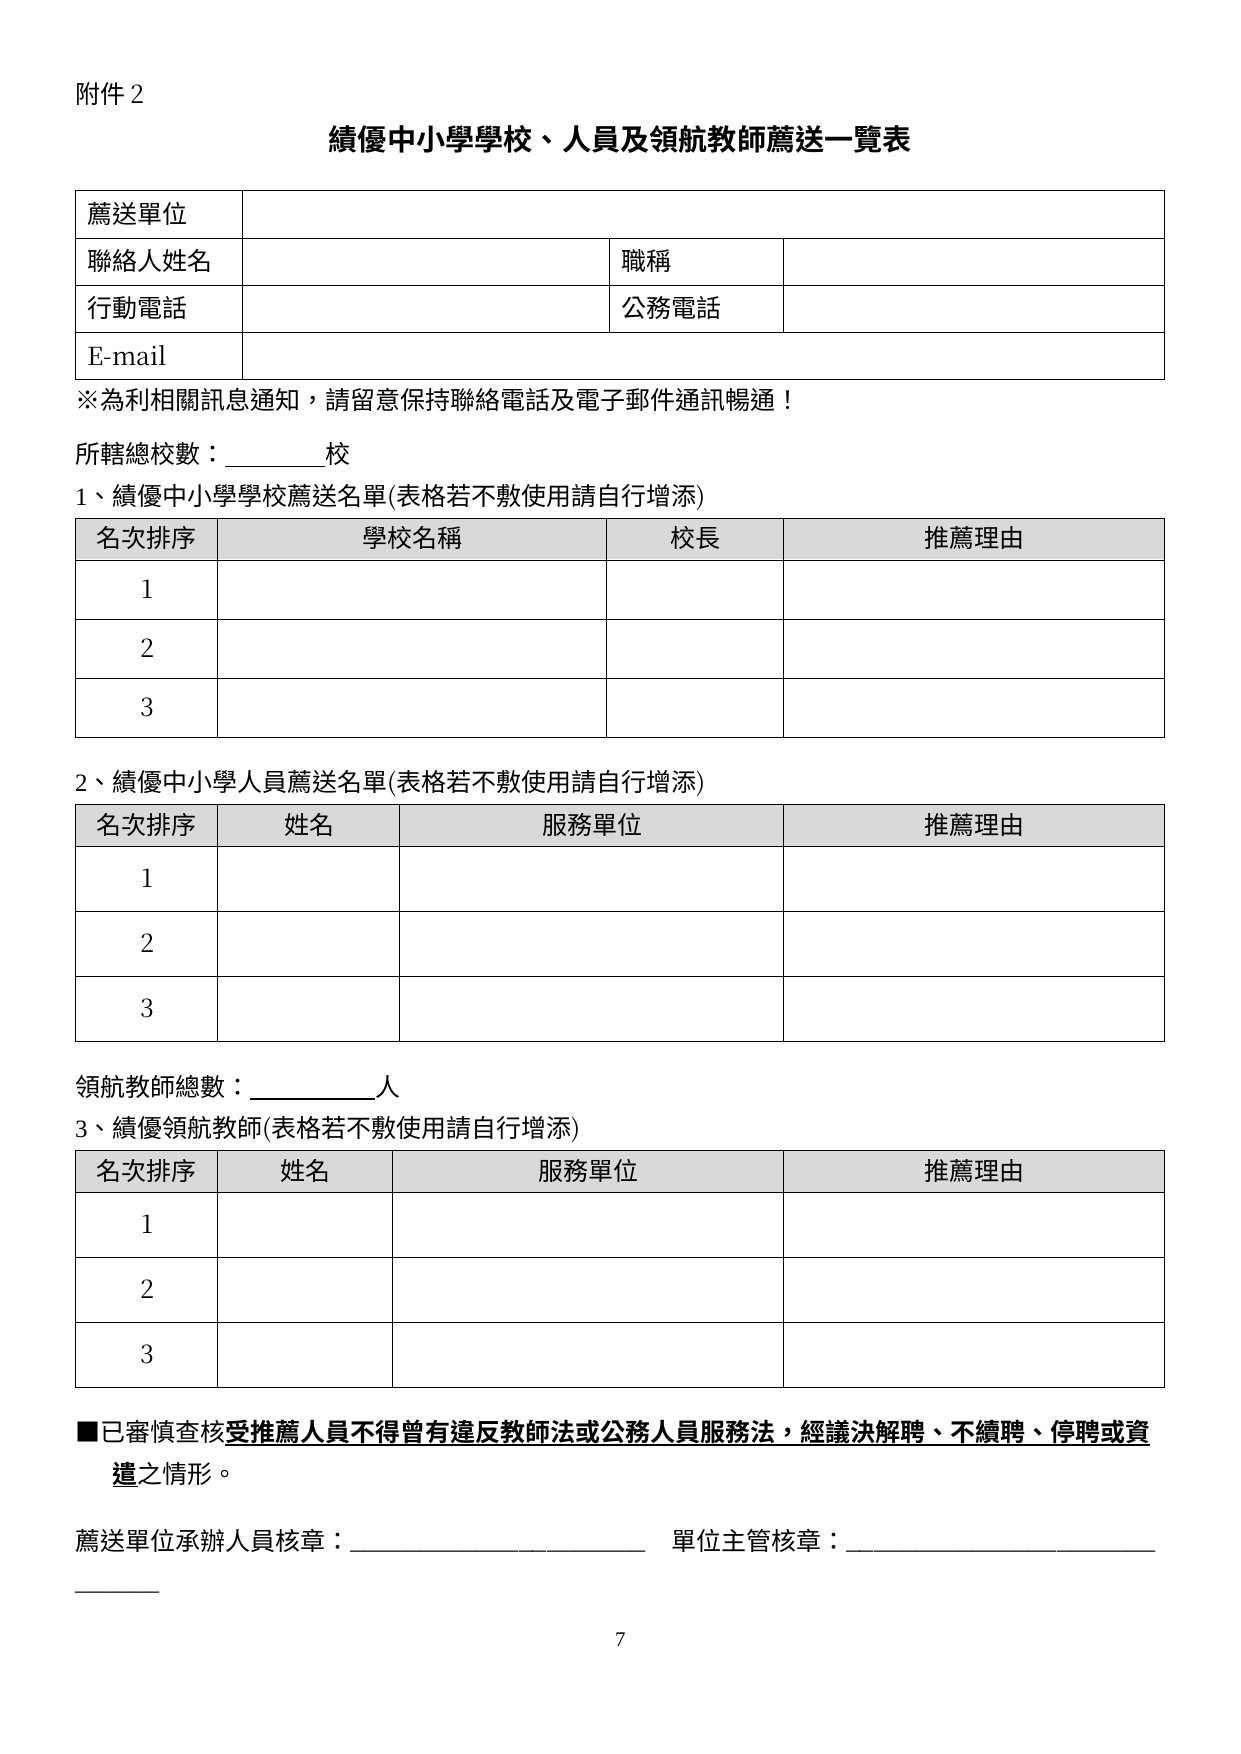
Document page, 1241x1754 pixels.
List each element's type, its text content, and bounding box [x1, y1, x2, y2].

table_header 姓名 [218, 1151, 392, 1192]
table_header 薦送單位 [76, 191, 242, 237]
table_cell [218, 847, 399, 911]
table_cell 2 [76, 912, 217, 976]
table_header 學校名稱 [218, 519, 606, 559]
table_cell [784, 1258, 1164, 1322]
table_header [243, 191, 1164, 237]
table_cell [784, 912, 1164, 976]
table_cell [607, 679, 783, 737]
table_cell 聯絡人姓名 [76, 239, 242, 285]
table_cell 3 [76, 977, 217, 1041]
table_cell 1 [76, 561, 217, 618]
table_cell [218, 977, 399, 1041]
table_header 服務單位 [400, 805, 783, 846]
table_cell [784, 679, 1164, 737]
table_cell [607, 561, 783, 618]
table_header 推薦理由 [784, 1151, 1164, 1192]
table_cell [393, 1258, 783, 1322]
table_cell [218, 1258, 392, 1322]
table_cell 2 [76, 620, 217, 678]
text 薦送單位承辦人員核章：_____________________ 單位主管核章：____________________________ [75, 1521, 1165, 1599]
table_cell [784, 239, 1164, 285]
table_cell [784, 620, 1164, 678]
table_cell 1 [76, 1193, 217, 1257]
text 績優中小學學校、人員及領航教師薦送一覽表 [75, 117, 1165, 159]
table_cell [218, 1323, 392, 1387]
text ■已審慎查核受推薦人員不得曾有違反教師法或公務人員服務法，經議決解聘、不續聘、停聘或資遣之情形。 [75, 1413, 1165, 1491]
table_cell [784, 977, 1164, 1041]
table_cell [784, 847, 1164, 911]
table_cell [218, 1193, 392, 1257]
table_cell 行動電話 [76, 286, 242, 332]
text 領航教師總數： 人 [75, 1067, 1165, 1103]
table_header 推薦理由 [784, 805, 1164, 846]
table_cell 1 [76, 847, 217, 911]
table_cell [393, 1193, 783, 1257]
table_cell E-mail [76, 333, 242, 379]
table_header 服務單位 [393, 1151, 783, 1192]
list 績優中小學學校薦送名單(表格若不敷使用請自行增添) [75, 476, 1165, 512]
text ※為利相關訊息通知，請留意保持聯絡電話及電子郵件通訊暢通！ [75, 380, 1165, 417]
table_cell [400, 977, 783, 1041]
list 績優中小學人員薦送名單(表格若不敷使用請自行增添) [75, 763, 1165, 799]
table_header 名次排序 [76, 805, 217, 846]
table_cell [784, 1193, 1164, 1257]
table_header 名次排序 [76, 519, 217, 559]
table_cell [243, 239, 609, 285]
table_cell [243, 333, 1164, 379]
table_cell 2 [76, 1258, 217, 1322]
table_cell [784, 561, 1164, 618]
list 績優領航教師(表格若不敷使用請自行增添) [75, 1109, 1165, 1145]
table_header 校長 [607, 519, 783, 559]
table_cell [784, 1323, 1164, 1387]
table_cell [218, 620, 606, 678]
table_cell 3 [76, 1323, 217, 1387]
table_cell [243, 286, 609, 332]
table_header 名次排序 [76, 1151, 217, 1192]
table_cell [218, 912, 399, 976]
table_cell [218, 561, 606, 618]
table_header 姓名 [218, 805, 399, 846]
text 附件2 [75, 75, 1165, 111]
table_cell [218, 679, 606, 737]
table_cell [400, 847, 783, 911]
table_cell 3 [76, 679, 217, 737]
table_cell [393, 1323, 783, 1387]
table_cell [607, 620, 783, 678]
table_cell [400, 912, 783, 976]
text 所轄總校數： 校 [75, 434, 1165, 471]
table_cell 職稱 [610, 239, 783, 285]
table_cell [784, 286, 1164, 332]
table_cell 公務電話 [610, 286, 783, 332]
table_header 推薦理由 [784, 519, 1164, 559]
